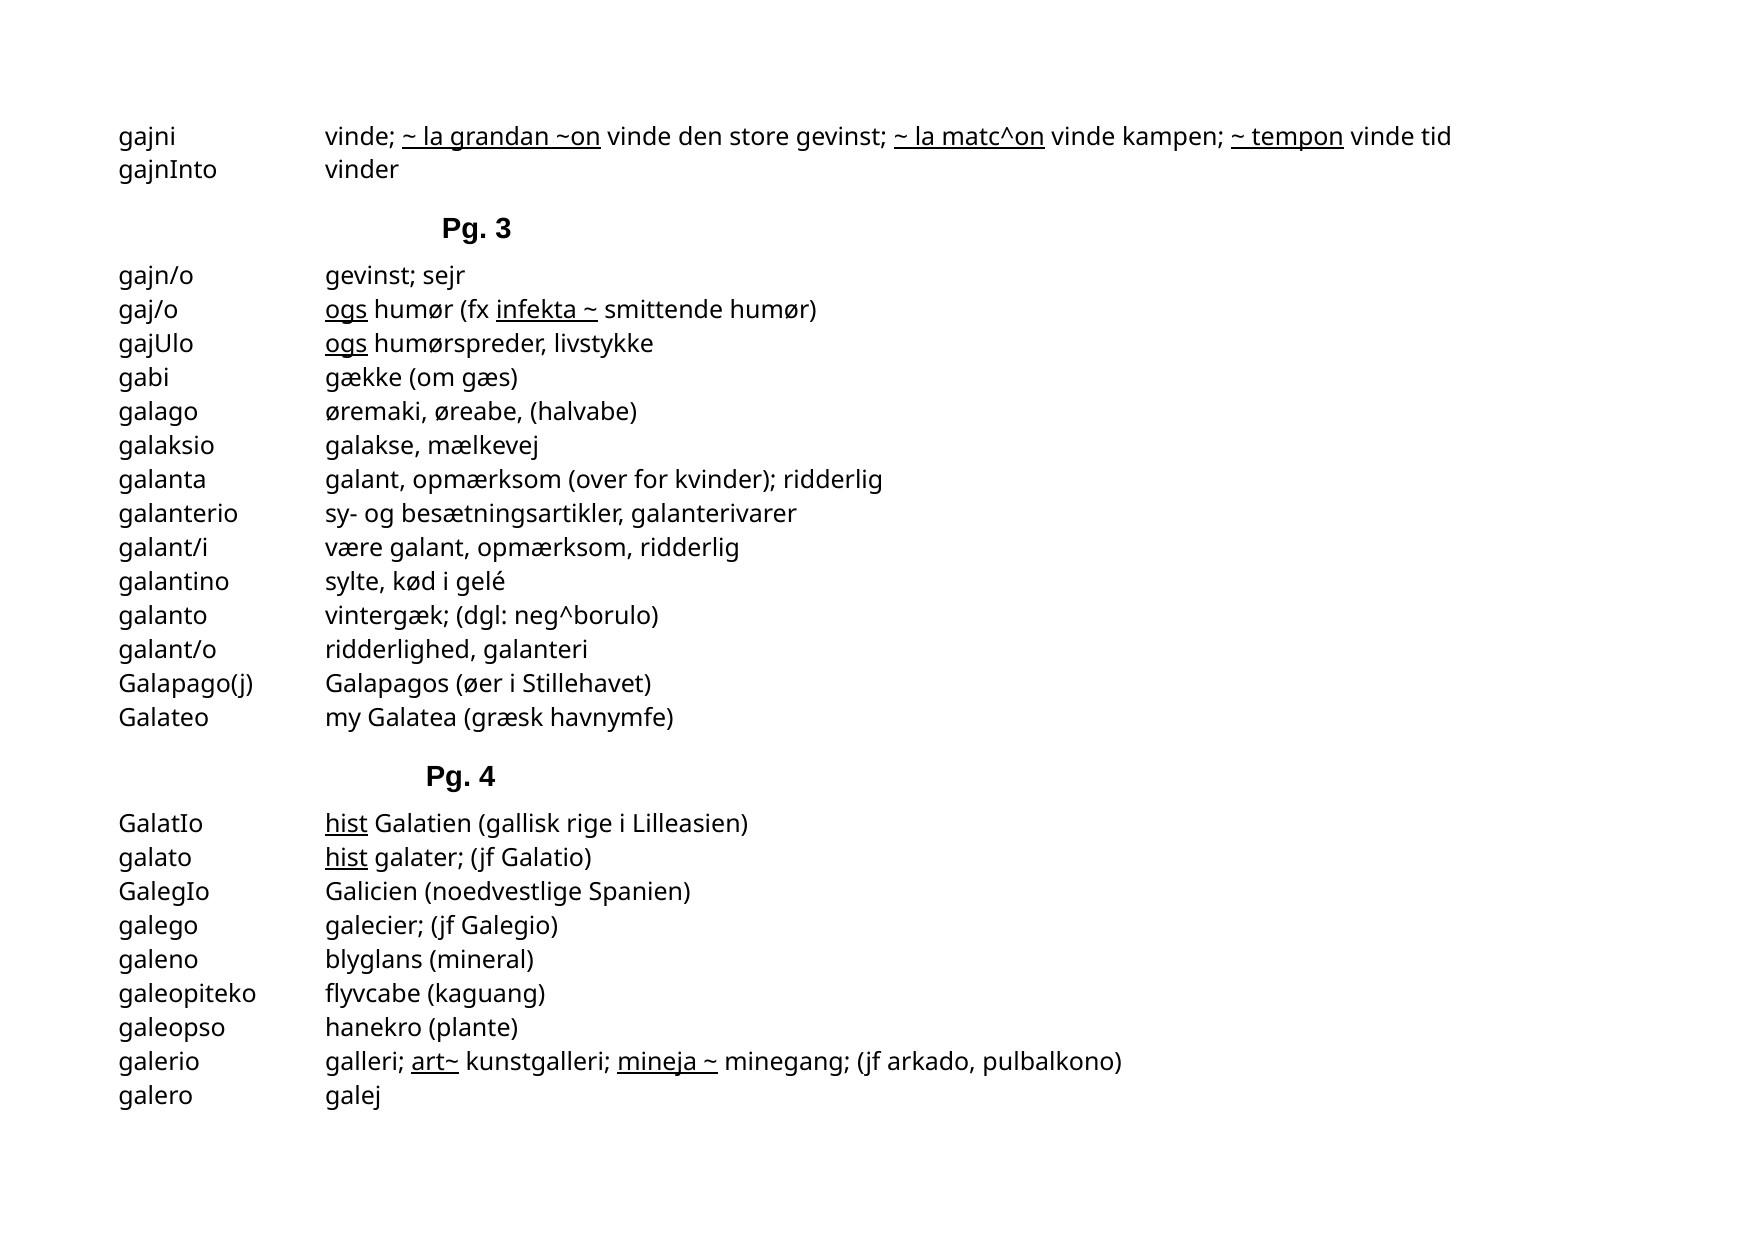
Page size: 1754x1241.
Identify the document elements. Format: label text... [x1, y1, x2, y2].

text galerio galleri; art~ kunstgalleri; mineja ~ minegang; (jf arkado, pulbalkono) [118, 1044, 1636, 1078]
text gajni vinde; ~ la grandan ~on vinde den store gevinst; ~ la matc^on vinde kampen; ~ tempon vinde tid [118, 118, 1636, 152]
text galant/o ridderlighed, galanteri [118, 632, 1636, 666]
text galantino sylte, kød i gelé [118, 564, 1636, 598]
text galeopiteko flyvcabe (kaguang) [118, 976, 1636, 1009]
text gajUlo ogs humørspreder, livstykke [118, 325, 1636, 359]
text galego galecier; (jf Galegio) [118, 907, 1636, 941]
text galanto vintergæk; (dgl: neg^borulo) [118, 598, 1636, 632]
text galanterio sy- og besætningsartikler, galanterivarer [118, 496, 1636, 530]
text galeopso hanekro (plante) [118, 1009, 1636, 1044]
text galago øremaki, øreabe, (halvabe) [118, 393, 1636, 428]
subtitle Pg. 3 [118, 211, 1636, 245]
text gajnInto vinder [118, 152, 1636, 186]
text gabi gække (om gæs) [118, 359, 1636, 393]
subtitle Pg. 4 [118, 759, 1636, 793]
text GalegIo Galicien (noedvestlige Spanien) [118, 873, 1636, 907]
text gaj/o ogs humør (fx infekta ~ smittende humør) [118, 291, 1636, 325]
text galeno blyglans (mineral) [118, 941, 1636, 976]
text galero galej [118, 1078, 1636, 1112]
text gajn/o gevinst; sejr [118, 257, 1636, 291]
text GalatIo hist Galatien (gallisk rige i Lilleasien) [118, 805, 1636, 839]
text Galapago(j) Galapagos (øer i Stillehavet) [118, 666, 1636, 700]
text galanta galant, opmærksom (over for kvinder); ridderlig [118, 462, 1636, 496]
text galaksio galakse, mælkevej [118, 428, 1636, 462]
text galato hist galater; (jf Galatio) [118, 839, 1636, 873]
text Galateo my Galatea (græsk havnymfe) [118, 700, 1636, 734]
text galant/i være galant, opmærksom, ridderlig [118, 530, 1636, 564]
